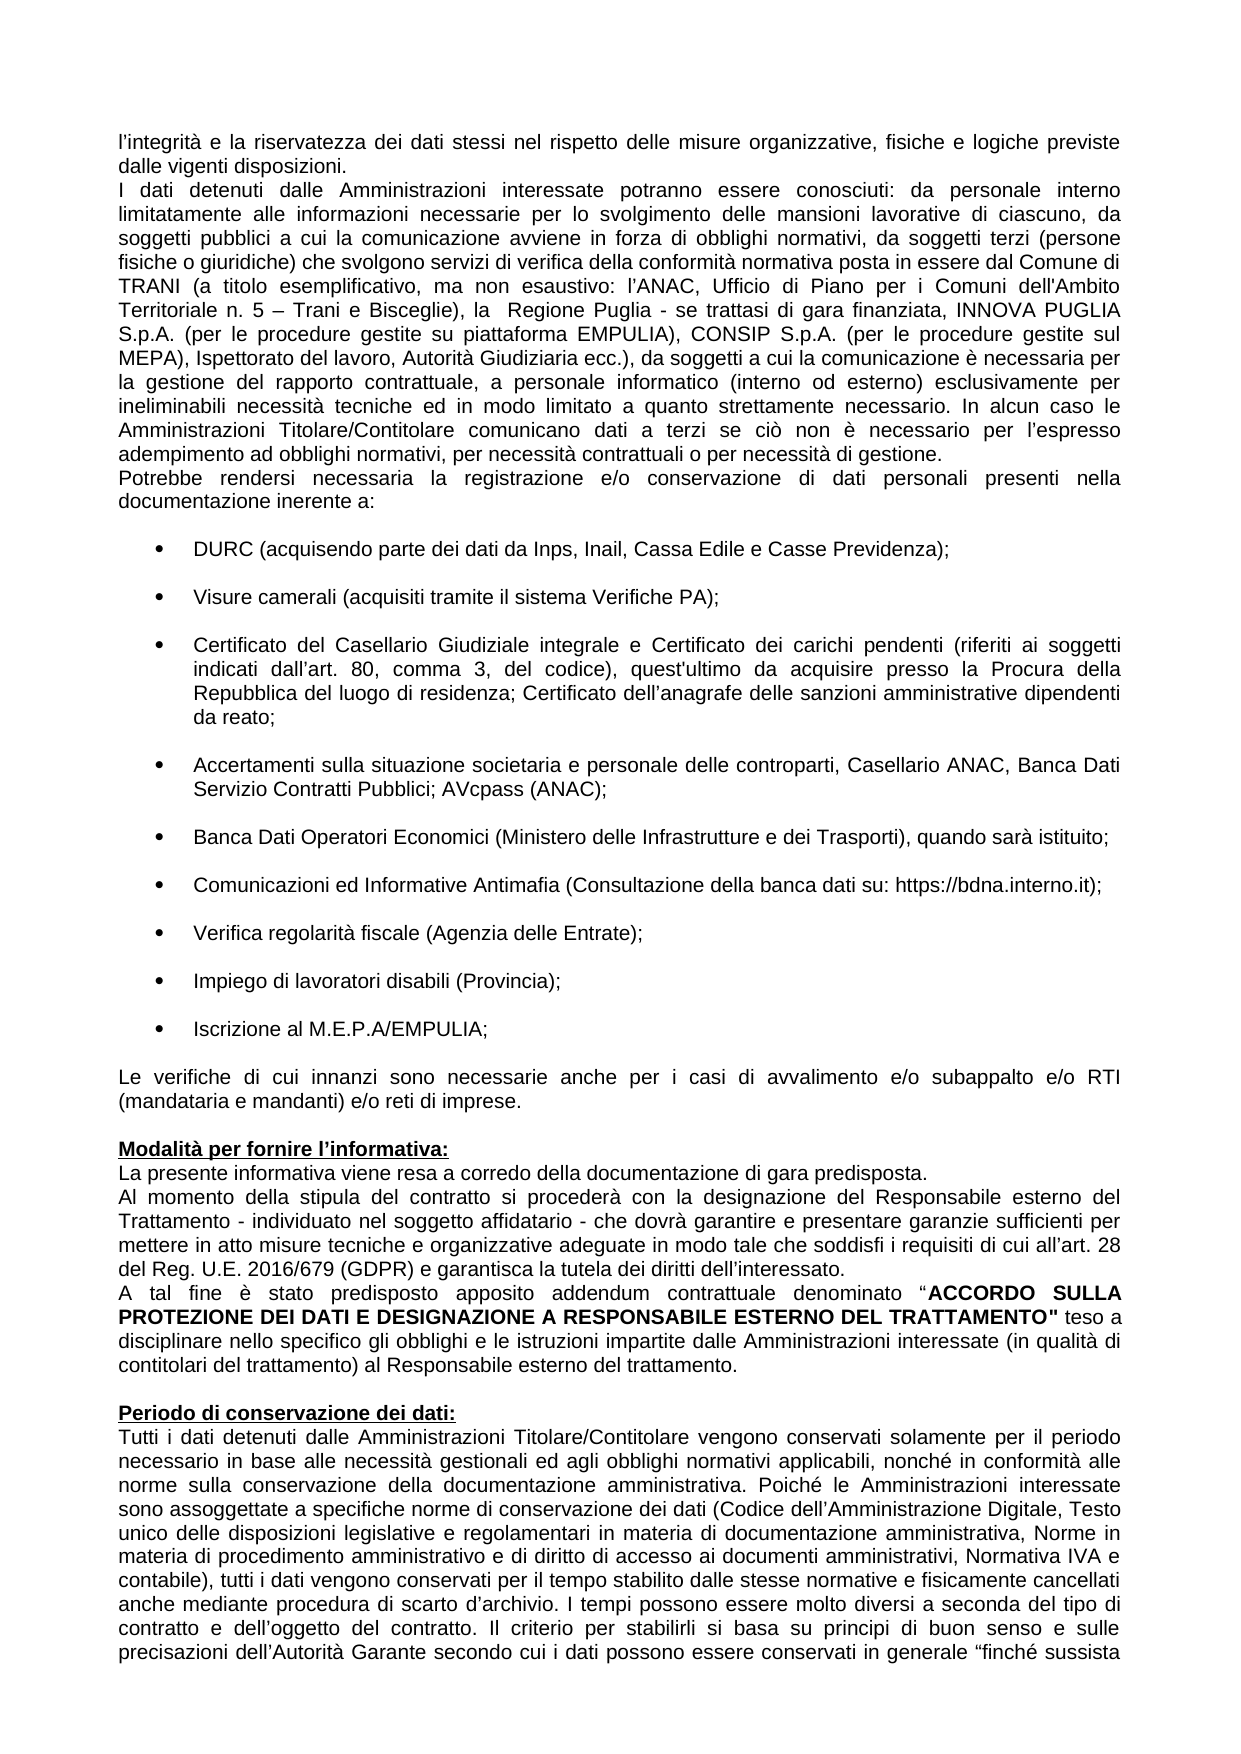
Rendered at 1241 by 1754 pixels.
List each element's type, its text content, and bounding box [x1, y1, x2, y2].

text Tutti i dati detenuti dalle Amministrazioni Titolare/Contitolare vengono conservati solamente per il periodo necessario in base alle necessità gestionali ed agli obblighi normativi applicabili, nonché in conformità alle norme sulla conservazione della documentazione amministrativa. Poiché le Amministrazioni interessate sono assoggettate a specifiche norme di conservazione dei dati (Codice dell’Amministrazione Digitale, Testo unico delle disposizioni legislative e regolamentari in materia di documentazione amministrativa, Norme in materia di procedimento amministrativo e di diritto di accesso ai documenti amministrativi, Normativa IVA e contabile), tutti i dati vengono conservati per il tempo stabilito dalle stesse normative e fisicamente cancellati anche mediante procedura di scarto d’archivio. I tempi possono essere molto diversi a seconda del tipo di contratto e dell’oggetto del contratto. Il criterio per stabilirli si basa su principi di buon senso e sulle precisazioni dell’Autorità Garante secondo cui i dati possono essere conservati in generale “finché sussista [118, 1424, 1122, 1664]
list Certificato del Casellario Giudiziale integrale e Certificato dei carichi pendenti (riferiti ai soggetti indicati dall’art. 80, comma 3, del codice), quest'ultimo da acquisire presso la Procura della Repubblica del luogo di residenza; Certificato dell’anagrafe delle sanzioni amministrative dipendenti da reato; [156, 633, 1122, 729]
text Le verifiche di cui innanzi sono necessarie anche per i casi di avvalimento e/o subappalto e/o RTI (mandataria e mandanti) e/o reti di imprese. [118, 1065, 1122, 1113]
list Comunicazioni ed Informative Antimafia (Consultazione della banca dati su: https://bdna.interno.it); [156, 873, 1122, 897]
text A tal fine è stato predisposto apposito addendum contrattuale denominato “ACCORDO SULLA PROTEZIONE DEI DATI E DESIGNAZIONE A RESPONSABILE ESTERNO DEL TRATTAMENTO" teso a disciplinare nello specifico gli obblighi e le istruzioni impartite dalle Amministrazioni interessate (in qualità di contitolari del trattamento) al Responsabile esterno del trattamento. [118, 1281, 1122, 1377]
text Potrebbe rendersi necessaria la registrazione e/o conservazione di dati personali presenti nella documentazione inerente a: [118, 465, 1122, 513]
list Accertamenti sulla situazione societaria e personale delle controparti, Casellario ANAC, Banca Dati Servizio Contratti Pubblici; AVcpass (ANAC); [156, 753, 1122, 801]
text l’integrità e la riservatezza dei dati stessi nel rispetto delle misure organizzative, fisiche e logiche previste dalle vigenti disposizioni. [118, 130, 1122, 178]
list Verifica regolarità fiscale (Agenzia delle Entrate); [156, 921, 1122, 945]
list Visure camerali (acquisiti tramite il sistema Verifiche PA); [156, 585, 1122, 609]
text Modalità per fornire l’informativa: [118, 1137, 1122, 1161]
list Banca Dati Operatori Economici (Ministero delle Infrastrutture e dei Trasporti), quando sarà istituito; [156, 825, 1122, 849]
text Periodo di conservazione dei dati: [118, 1401, 1122, 1424]
list DURC (acquisendo parte dei dati da Inps, Inail, Cassa Edile e Casse Previdenza); [156, 537, 1122, 561]
list Impiego di lavoratori disabili (Provincia); [156, 969, 1122, 993]
list Iscrizione al M.E.P.A/EMPULIA; [156, 1017, 1122, 1041]
text I dati detenuti dalle Amministrazioni interessate potranno essere conosciuti: da personale interno limitatamente alle informazioni necessarie per lo svolgimento delle mansioni lavorative di ciascuno, da soggetti pubblici a cui la comunicazione avviene in forza di obblighi normativi, da soggetti terzi (persone fisiche o giuridiche) che svolgono servizi di verifica della conformità normativa posta in essere dal Comune di TRANI (a titolo esemplificativo, ma non esaustivo: l’ANAC, Ufficio di Piano per i Comuni dell'Ambito Territoriale n. 5 – Trani e Bisceglie), la Regione Puglia - se trattasi di gara finanziata, INNOVA PUGLIA S.p.A. (per le procedure gestite su piattaforma EMPULIA), CONSIP S.p.A. (per le procedure gestite sul MEPA), Ispettorato del lavoro, Autorità Giudiziaria ecc.), da soggetti a cui la comunicazione è necessaria per la gestione del rapporto contrattuale, a personale informatico (interno od esterno) esclusivamente per ineliminabili necessità tecniche ed in modo limitato a quanto strettamente necessario. In alcun caso le Amministrazioni Titolare/Contitolare comunicano dati a terzi se ciò non è necessario per l’espresso adempimento ad obblighi normativi, per necessità contrattuali o per necessità di gestione. [118, 178, 1122, 465]
text La presente informativa viene resa a corredo della documentazione di gara predisposta. [118, 1161, 1122, 1185]
text Al momento della stipula del contratto si procederà con la designazione del Responsabile esterno del Trattamento - individuato nel soggetto affidatario - che dovrà garantire e presentare garanzie sufficienti per mettere in atto misure tecniche e organizzative adeguate in modo tale che soddisfi i requisiti di cui all’art. 28 del Reg. U.E. 2016/679 (GDPR) e garantisca la tutela dei diritti dell’interessato. [118, 1185, 1122, 1281]
